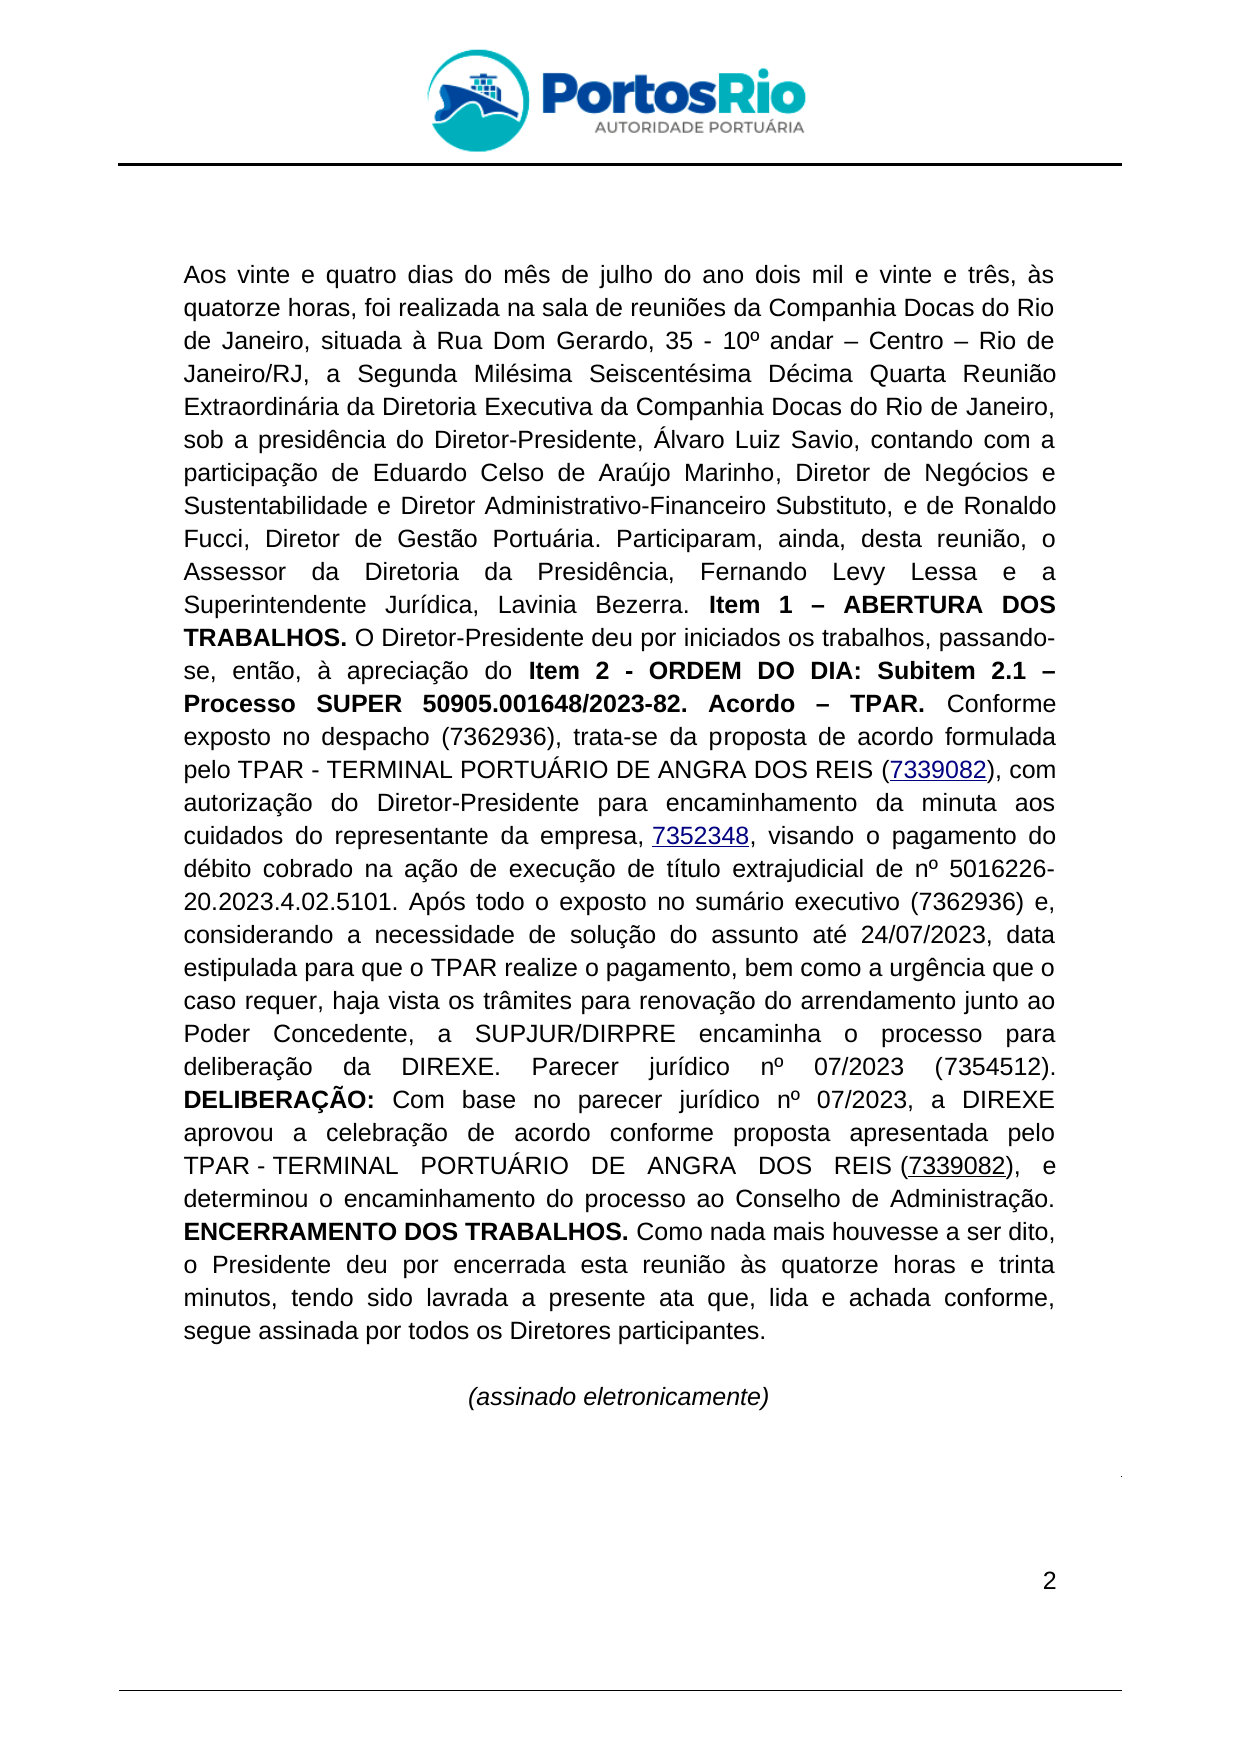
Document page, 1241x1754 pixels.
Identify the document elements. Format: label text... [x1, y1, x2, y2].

text (assinado eletronicamente) [119, 1317, 1121, 1476]
text Aos vinte e quatro dias do mês de julho do ano dois mil e vinte e três, às quatorze horas, foi realizada na sala de reuniões da Companhia Docas do Rio de Janeiro, situada à Rua Dom Gerardo, 35 - 10º andar – Centro – Rio de Janeiro/RJ, a Segunda Milésima Seiscentésima Décima Quarta Reunião Extraordinária da Diretoria Executiva da Companhia Docas do Rio de Janeiro, sob a presidência do Diretor-Presidente, Álvaro Luiz Savio, contando com a participação de Eduardo Celso de Araújo Marinho, Diretor de Negócios e Sustentabilidade e Diretor Administrativo-Financeiro Substituto, e de Ronaldo Fucci, Diretor de Gestão Portuária. Participaram, ainda, desta reunião, o Assessor da Diretoria da Presidência, Fernando Levy Lessa e a Superintendente Jurídica, Lavinia Bezerra. Item 1 – ABERTURA DOS TRABALHOS. O Diretor-Presidente deu por iniciados os trabalhos, passando-se, então, à apreciação do Item 2 - ORDEM DO DIA: Subitem 2.1 – Processo SUPER 50905.001648/2023-82. Acordo – TPAR. Conforme exposto no despacho (7362936), trata-se da proposta de acordo formulada pelo TPAR - TERMINAL PORTUÁRIO DE ANGRA DOS REIS (7339082), com autorização do Diretor-Presidente para encaminhamento da minuta aos cuidados do representante da empresa, 7352348, visando o pagamento do débito cobrado na ação de execução de título extrajudicial de nº 5016226-20.2023.4.02.5101. Após todo o exposto no sumário executivo (7362936) e, considerando a necessidade de solução do assunto até 24/07/2023, data estipulada para que o TPAR realize o pagamento, bem como a urgência que o caso requer, haja vista os trâmites para renovação do arrendamento junto ao Poder Concedente, a SUPJUR/DIRPRE encaminha o processo para deliberação da DIREXE. Parecer jurídico nº 07/2023 (7354512). DELIBERAÇÃO: Com base no parecer jurídico nº 07/2023, a DIREXE aprovou a celebração de acordo conforme proposta apresentada pelo TPAR - TERMINAL PORTUÁRIO DE ANGRA DOS REIS (7339082), e determinou o encaminhamento do processo ao Conselho de Administração. ENCERRAMENTO DOS TRABALHOS. Como nada mais houvesse a ser dito, o Presidente deu por encerrada esta reunião às quatorze horas e trinta minutos, tendo sido lavrada a presente ata que, lida e achada conforme, segue assinada por todos os Diretores participantes. [119, 196, 1121, 1317]
